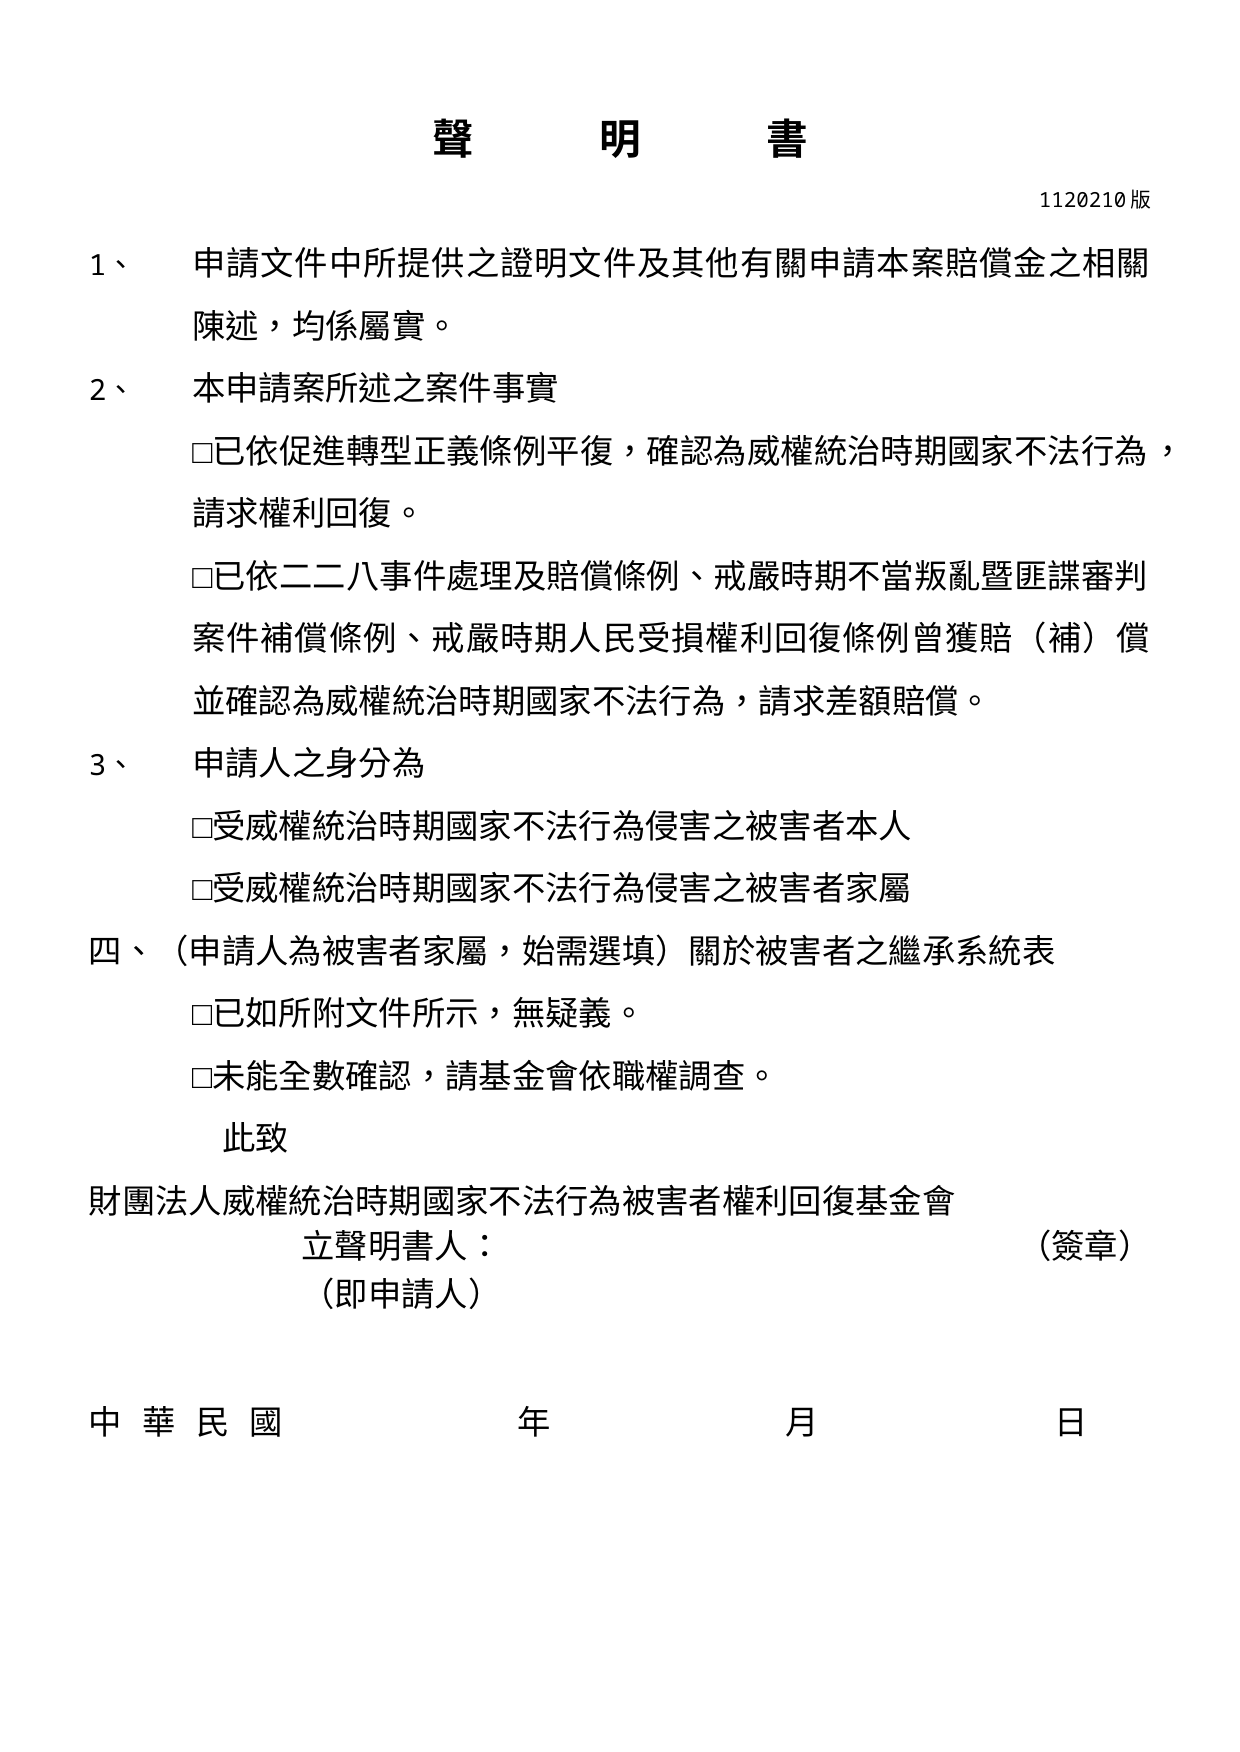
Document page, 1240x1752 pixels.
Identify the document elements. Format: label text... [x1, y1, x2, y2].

text 中華民國 年 月 日 [89, 1378, 1151, 1441]
list 本申請案所述之案件事實 [89, 344, 1151, 407]
list 申請文件中所提供之證明文件及其他有關申請本案賠償金之相關陳述，均係屬實。 [89, 219, 1151, 344]
text 財團法人威權統治時期國家不法行為被害者權利回復基金會 [89, 1157, 1151, 1219]
text 此致 [89, 1094, 1151, 1157]
text □已如所附文件所示，無疑義。 [192, 969, 1151, 1032]
text □已依促進轉型正義條例平復，確認為威權統治時期國家不法行為，請求權利回復。 [192, 407, 1151, 532]
text 1120210版 [192, 157, 1151, 219]
text □未能全數確認，請基金會依職權調查。 [192, 1032, 1151, 1094]
text 四、（申請人為被害者家屬，始需選填）關於被害者之繼承系統表 [89, 907, 1151, 969]
text □已依二二八事件處理及賠償條例、戒嚴時期不當叛亂暨匪諜審判案件補償條例、戒嚴時期人民受損權利回復條例曾獲賠（補）償並確認為威權統治時期國家不法行為，請求差額賠償。 [192, 532, 1151, 719]
text 立聲明書人： （簽章） （即申請人） [89, 1219, 1151, 1316]
text 聲 明 書 [89, 94, 1151, 157]
text □受威權統治時期國家不法行為侵害之被害者本人 [192, 782, 1151, 844]
list 申請人之身分為 [89, 719, 1151, 782]
text □受威權統治時期國家不法行為侵害之被害者家屬 [192, 844, 1151, 907]
